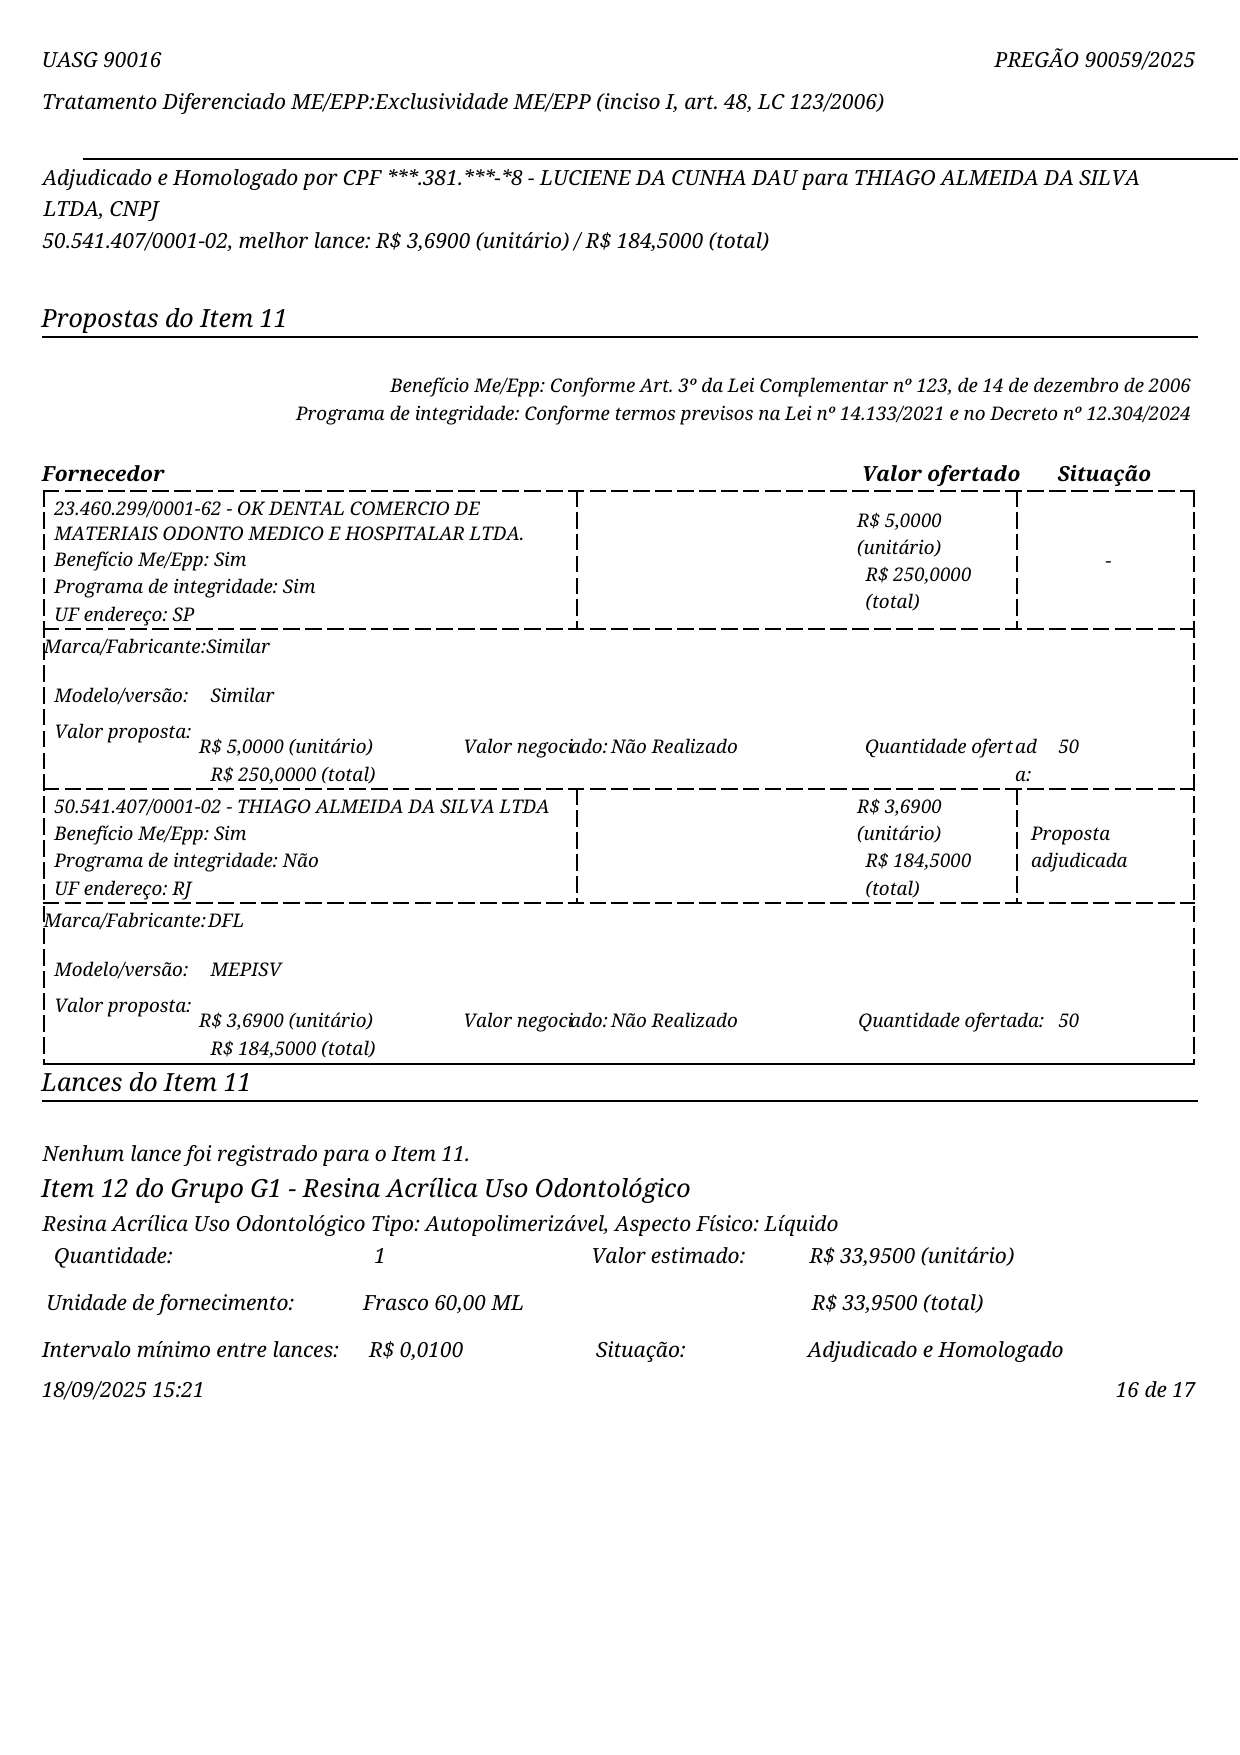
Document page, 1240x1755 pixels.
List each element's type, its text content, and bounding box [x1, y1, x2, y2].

table_cell 50 [1048, 1003, 1194, 1062]
table_cell [1017, 680, 1101, 729]
table_cell [1017, 628, 1101, 679]
table_cell R$ 5,0000 (unitário) Valor negoci R$ 250,0000 (total) [199, 729, 577, 788]
table_cell 50 [1048, 729, 1101, 788]
table_header R$ 5,0000 (unitário) R$ 250,0000 (total) [857, 490, 1017, 628]
text Intervalo mínimo entre lances: R$ 0,0100 Situação: Adjudicado e Homologado [42, 1335, 1198, 1364]
subtitle Item 12 do Grupo G1 - Resina Acrílica Uso Odontológico [41, 1170, 1198, 1204]
text Quantidade: 1 Valor estimado: R$ 33,9500 (unitário) [42, 1241, 1198, 1269]
subtitle Fornecedor Valor ofertado Situação [42, 459, 1198, 488]
table_cell Modelo/versão: Valor proposta: [44, 680, 199, 788]
table_cell Similar [199, 680, 577, 729]
text Benefício Me/Epp: Conforme Art. 3º da Lei Complementar nº 123, de 14 de dezembro de 2006 [42, 372, 1193, 398]
table_cell Marca/Fabricante: DFL [44, 902, 577, 954]
table_cell [577, 680, 857, 729]
table_cell [577, 902, 857, 954]
table_cell Quantidade ofertada: [857, 1003, 1048, 1062]
table_header [577, 490, 857, 628]
subtitle Lances do Item 11 [41, 1064, 1198, 1098]
table_cell [1101, 628, 1194, 679]
table_cell [857, 954, 1194, 1003]
table_cell [857, 680, 1017, 729]
table_header 23.460.299/0001-62 - OK DENTAL COMERCIO DE MATERIAIS ODONTO MEDICO E HOSPITALAR LTDA. Benefício Me/Epp: Sim Programa de integridade: Sim UF endereço: SP [44, 490, 577, 628]
table_cell R$ 3,6900 (unitário) R$ 184,5000 (total) [857, 788, 1017, 902]
table_cell Modelo/versão: Valor proposta: [44, 954, 199, 1062]
text Resina Acrílica Uso Odontológico Tipo: Autopolimerizável, Aspecto Físico: Líquido [42, 1209, 1198, 1238]
text Nenhum lance foi registrado para o Item 11. [42, 1139, 1198, 1167]
subtitle Propostas do Item 11 [41, 301, 1198, 335]
table_cell 50.541.407/0001-02 - THIAGO ALMEIDA DA SILVA LTDA Benefício Me/Epp: Sim Programa de integridade: Não UF endereço: RJ [44, 788, 577, 902]
table_header - [1101, 490, 1194, 628]
text Tratamento Diferenciado ME/EPP: Exclusividade ME/EPP (inciso I, art. 48, LC 123/2006) [42, 87, 1198, 116]
table_cell [577, 628, 857, 679]
table_cell Proposta adjudicada [1017, 788, 1194, 902]
table_header [1017, 490, 1101, 628]
table_cell [1101, 729, 1194, 788]
text Adjudicado e Homologado por CPF ***.381.***-*8 - LUCIENE DA CUNHA DAU para THIAGO ALMEIDA DA SILVA LTDA, CNPJ [42, 145, 1198, 223]
table_cell [857, 902, 1194, 954]
table_cell [1101, 680, 1194, 729]
table_cell ada: [1017, 729, 1048, 788]
table_cell Quantidade ofert [857, 729, 1017, 788]
table_cell Marca/Fabricante: Similar [44, 628, 577, 679]
table_cell ado: Não Realizado [577, 1003, 857, 1062]
table_cell [857, 628, 1017, 679]
text 50.541.407/0001-02, melhor lance: R$ 3,6900 (unitário) / R$ 184,5000 (total) [42, 226, 1198, 254]
text Programa de integridade: Conforme termos previsos na Lei nº 14.133/2021 e no Decreto nº 12.304/2024 [42, 400, 1193, 426]
table_cell R$ 3,6900 (unitário) Valor negoci R$ 184,5000 (total) [199, 1003, 577, 1062]
table_cell MEPISV [199, 954, 577, 1003]
table_cell [577, 954, 857, 1003]
table_cell ado: Não Realizado [577, 729, 857, 788]
table_cell [577, 788, 857, 902]
text Unidade de fornecimento: Frasco 60,00 ML R$ 33,9500 (total) [42, 1288, 1198, 1317]
